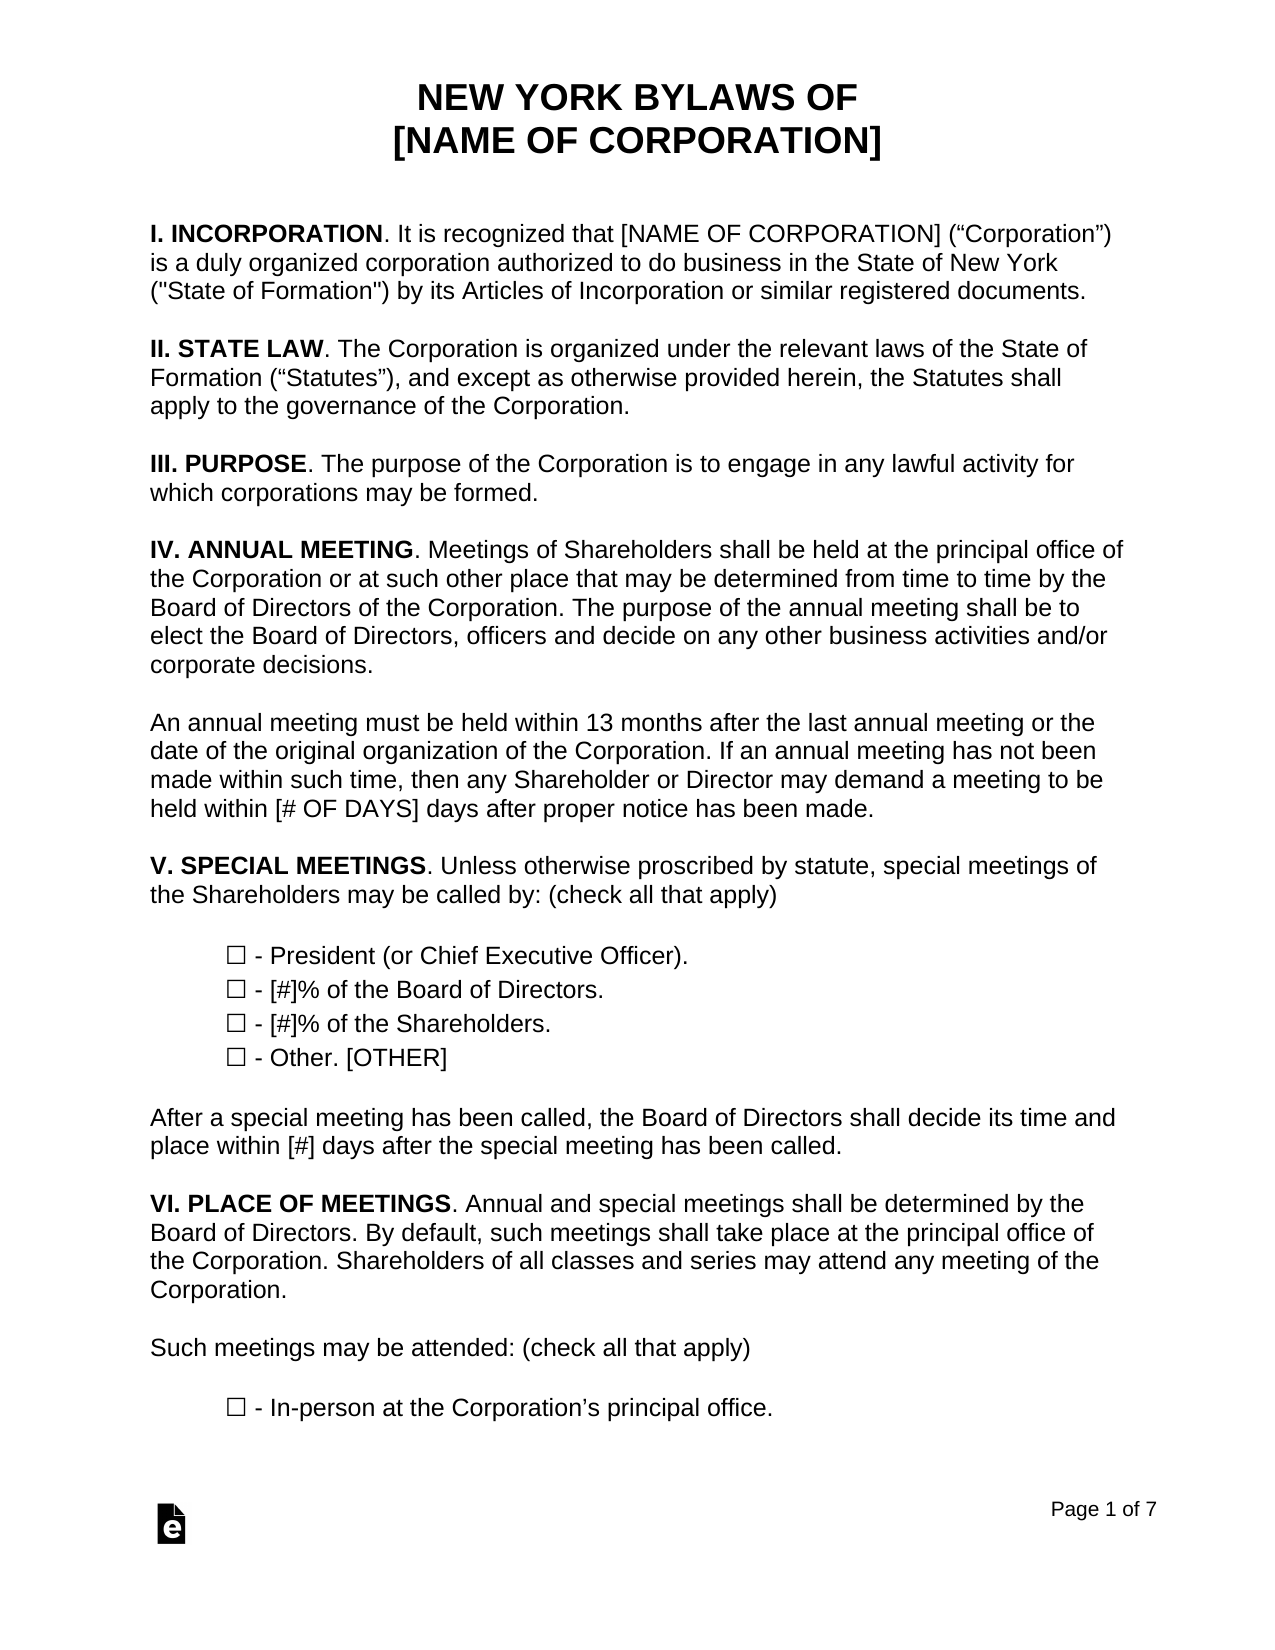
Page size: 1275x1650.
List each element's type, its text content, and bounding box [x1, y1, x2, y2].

text ☐ - In-person at the Corporation’s principal office. [225, 1390, 1125, 1424]
text ☐ - [#]% of the Shareholders. [225, 1006, 1125, 1040]
text [NAME OF CORPORATION] [150, 118, 1125, 161]
text An annual meeting must be held within 13 months after the last annual meeting or the date of the original organization of the Corporation. If an annual meeting has not been made within such time, then any Shareholder or Director may demand a meeting to be held within [# OF DAYS] days after proper notice has been made. [150, 707, 1125, 822]
text After a special meeting has been called, the Board of Directors shall decide its time and place within [#] days after the special meeting has been called. [150, 1102, 1125, 1160]
text II. STATE LAW. The Corporation is organized under the relevant laws of the State of Formation (“Statutes”), and except as otherwise provided herein, the Statutes shall apply to the governance of the Corporation. [150, 334, 1125, 420]
text I. INCORPORATION. It is recognized that [NAME OF CORPORATION] (“Corporation”) is a duly organized corporation authorized to do business in the State of New York ("State of Formation") by its Articles of Incorporation or similar registered documents. [150, 219, 1125, 305]
text III. PURPOSE. The purpose of the Corporation is to engage in any lawful activity for which corporations may be formed. [150, 449, 1125, 506]
text Such meetings may be attended: (check all that apply) [150, 1332, 1125, 1361]
text ☐ - [#]% of the Board of Directors. [225, 972, 1125, 1006]
text ☐ - President (or Chief Executive Officer). [225, 937, 1125, 972]
text NEW YORK BYLAWS OF [150, 75, 1125, 118]
text ☐ - Other. [OTHER] [225, 1040, 1125, 1074]
text V. SPECIAL MEETINGS. Unless otherwise proscribed by statute, special meetings of the Shareholders may be called by: (check all that apply) [150, 851, 1125, 909]
text IV. ANNUAL MEETING. Meetings of Shareholders shall be held at the principal office of the Corporation or at such other place that may be determined from time to time by the Board of Directors of the Corporation. The purpose of the annual meeting shall be to elect the Board of Directors, officers and decide on any other business activities and/or corporate decisions. [150, 535, 1125, 679]
text VI. PLACE OF MEETINGS. Annual and special meetings shall be determined by the Board of Directors. By default, such meetings shall take place at the principal office of the Corporation. Shareholders of all classes and series may attend any meeting of the Corporation. [150, 1189, 1125, 1304]
